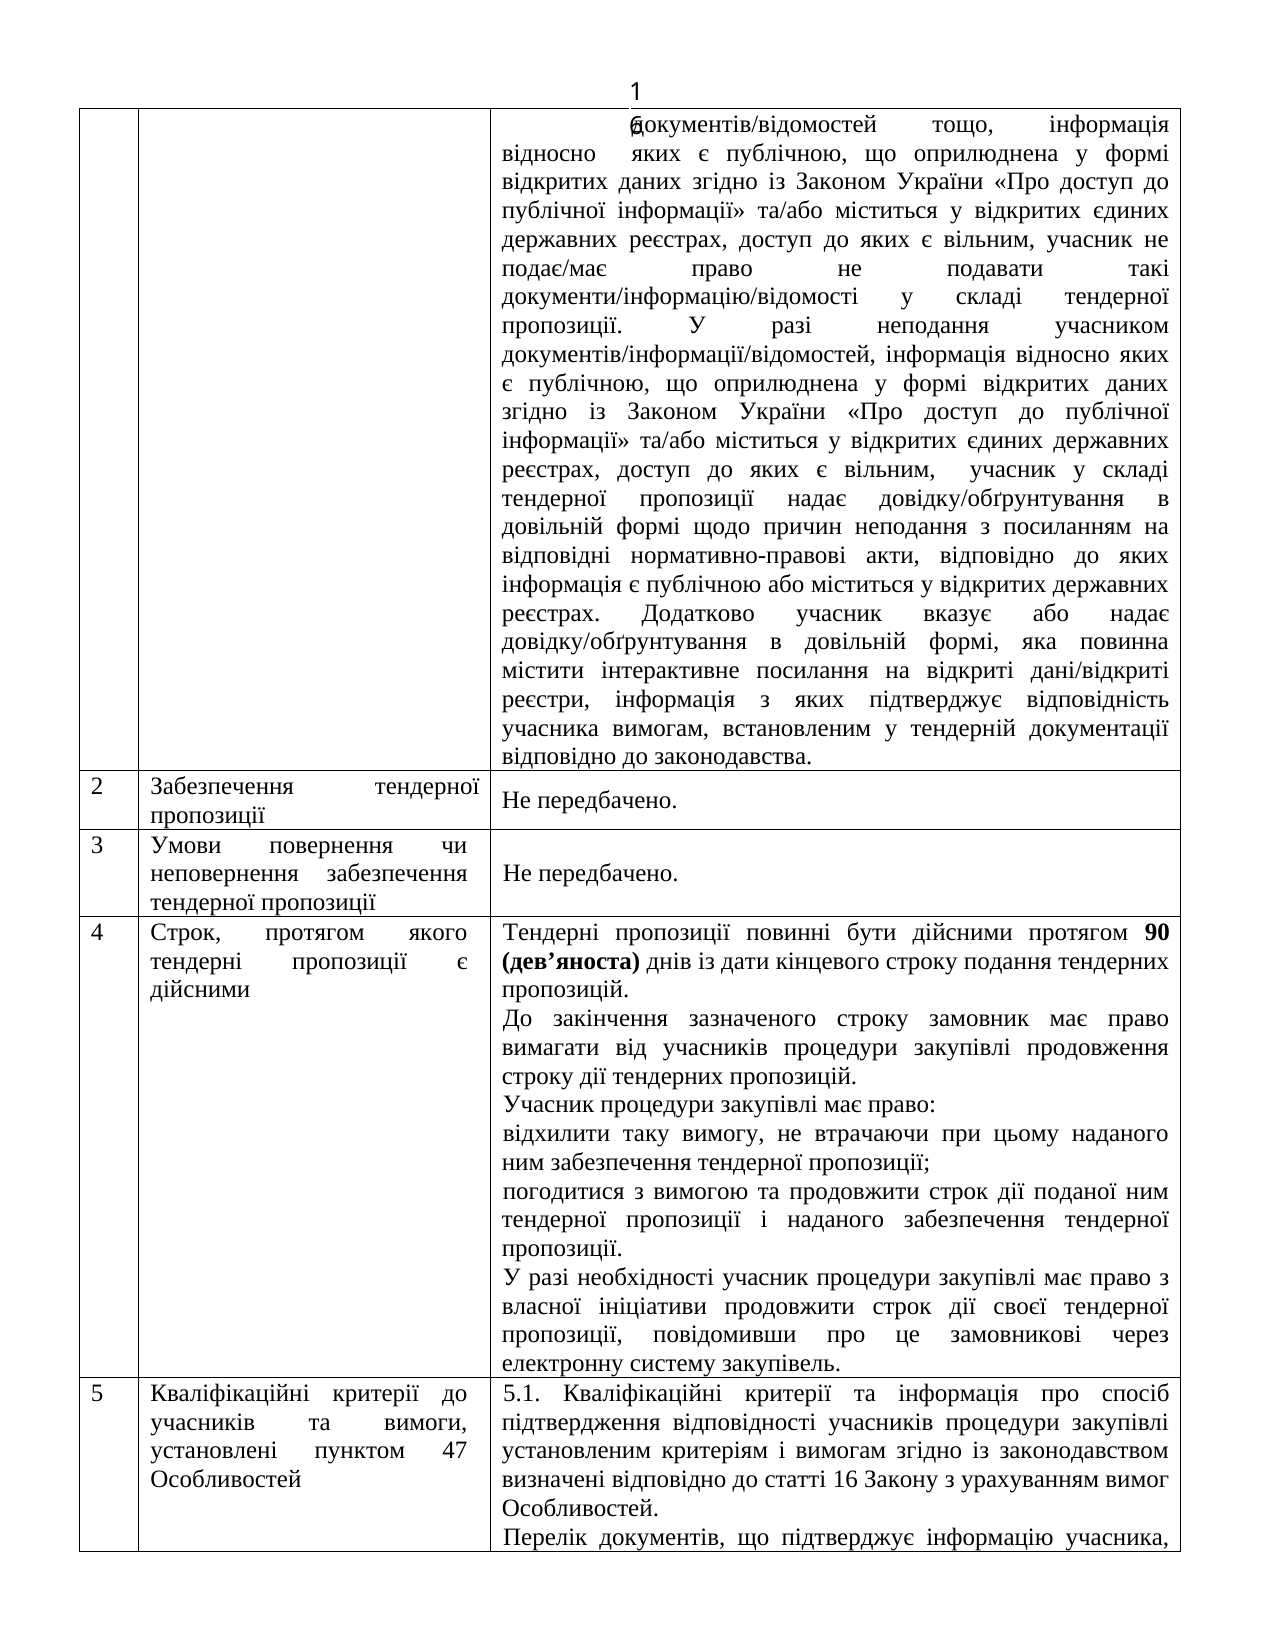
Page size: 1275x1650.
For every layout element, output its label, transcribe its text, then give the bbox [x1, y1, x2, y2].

table_cell Кваліфікаційні критерії до учасників та вимоги, установлені пунктом 47 Особливостей [139, 1378, 490, 1551]
table_cell 3 [80, 830, 138, 916]
table_cell Не передбачено. [491, 771, 1180, 829]
table_cell Забезпечення тендерної пропозиції [139, 771, 490, 829]
table_cell Тендерні пропозиції повинні бути дійсними протягом 90 (дев’яноста) днів із дати кінцевого строку подання тендерних пропозицій. До закінчення зазначеного строку замовник має право вимагати від учасників процедури закупівлі продовження строку дії тендерних пропозицій. Учасник процедури закупівлі має право: відхилити таку вимогу, не втрачаючи при цьому наданого ним забезпечення тендерної пропозиції; погодитися з вимогою та продовжити строк дії поданої ним тендерної пропозиції і наданого забезпечення тендерної пропозиції. У разі необхідності учасник процедури закупівлі має право з власної ініціативи продовжити строк дії своєї тендерної пропозиції, повідомивши про це замовникові через електронну систему закупівель. [491, 917, 1180, 1377]
table_cell 2 [80, 771, 138, 829]
table_cell [139, 109, 490, 770]
table_cell Умови повернення чи неповернення забезпечення тендерної пропозиції [139, 830, 490, 916]
table_cell 4 [80, 917, 138, 1377]
table_cell Не передбачено. [491, 830, 1180, 916]
table_cell 5 [80, 1378, 138, 1551]
table_cell [80, 109, 138, 770]
table_cell Строк, протягом якого тендерні пропозиції є дійсними [139, 917, 490, 1377]
